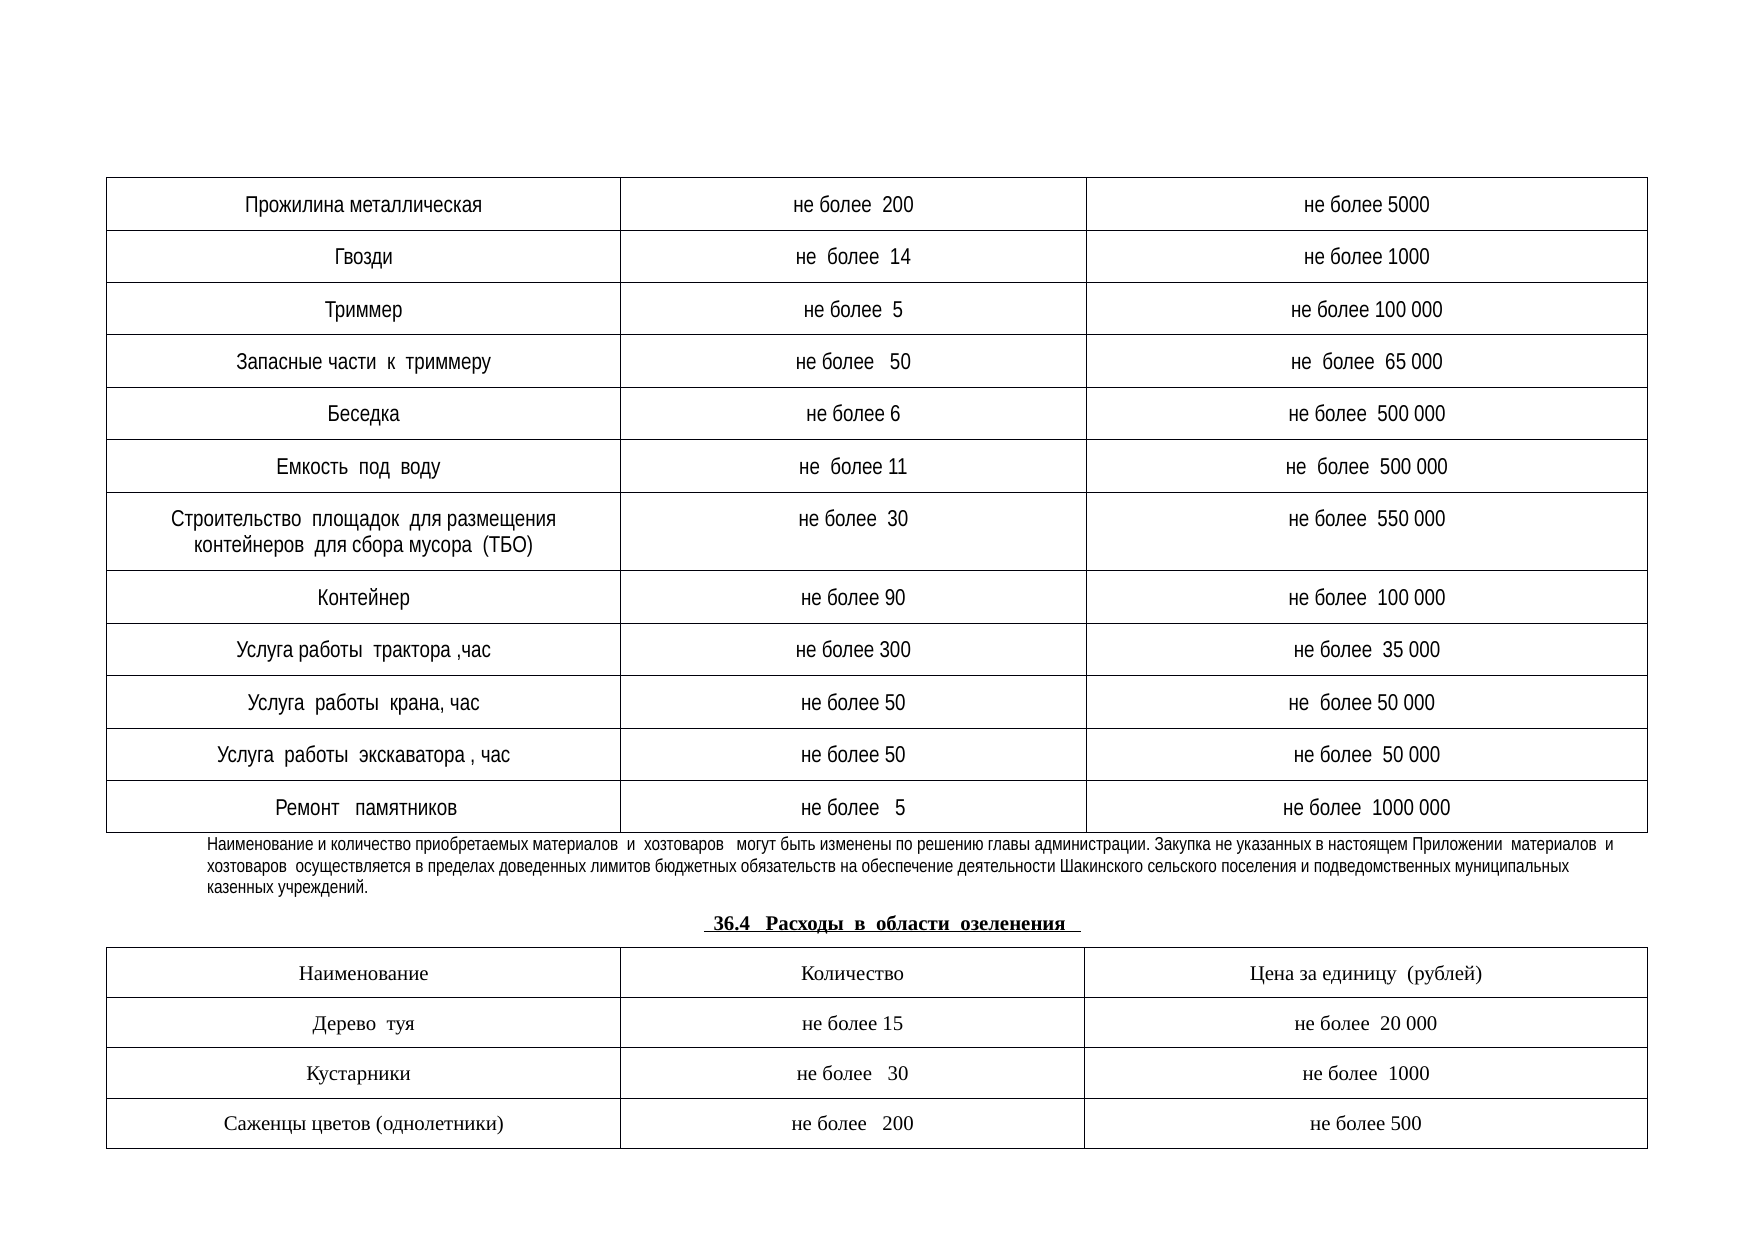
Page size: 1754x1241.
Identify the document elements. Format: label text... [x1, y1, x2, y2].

table_cell не более 100 000 [1087, 571, 1647, 623]
table_cell Прожилина металлическая [107, 178, 620, 229]
table_cell не более 1000 000 [1087, 781, 1647, 832]
table_cell не более 5 [621, 283, 1086, 334]
table_cell не более 50 000 [1087, 729, 1647, 780]
table_cell не более 1000 [1085, 1048, 1647, 1097]
table_cell Контейнер [107, 571, 620, 623]
table_cell не более 300 [621, 624, 1086, 675]
table_cell Емкость под воду [107, 440, 620, 492]
table_cell не более 50 000 [1087, 676, 1647, 727]
text 36.4 Расходы в области озеленения [118, 911, 1636, 934]
table_cell не более 50 [621, 729, 1086, 780]
table_cell не более 90 [621, 571, 1086, 623]
table_cell Ремонт памятников [107, 781, 620, 832]
table_cell не более 500 [1085, 1099, 1647, 1147]
table_cell не более 500 000 [1087, 440, 1647, 492]
table_cell не более 11 [621, 440, 1086, 492]
table_cell не более 5 [621, 781, 1086, 832]
table_cell Саженцы цветов (однолетники) [107, 1099, 620, 1147]
table_cell не более 200 [621, 1099, 1084, 1147]
table_cell не более 550 000 [1087, 493, 1647, 570]
table_cell Триммер [107, 283, 620, 334]
table_cell Услуга работы трактора ,час [107, 624, 620, 675]
table_cell не более 500 000 [1087, 388, 1647, 439]
table_cell Строительство площадок для размещения контейнеров для сбора мусора (ТБО) [107, 493, 620, 570]
table_cell Услуга работы экскаватора , час [107, 729, 620, 780]
table_cell не более 5000 [1087, 178, 1647, 229]
table_cell не более 200 [621, 178, 1086, 229]
table_header Наименование [107, 948, 620, 997]
table_cell не более 30 [621, 493, 1086, 570]
table_cell не более 6 [621, 388, 1086, 439]
table_cell не более 35 000 [1087, 624, 1647, 675]
table_cell не более 15 [621, 998, 1084, 1047]
table_cell не более 50 [621, 335, 1086, 387]
table_cell Кустарники [107, 1048, 620, 1097]
table_cell не более 20 000 [1085, 998, 1647, 1047]
table_cell Услуга работы крана, час [107, 676, 620, 727]
table_cell Дерево туя [107, 998, 620, 1047]
table_cell не более 50 [621, 676, 1086, 727]
table_cell Беседка [107, 388, 620, 439]
text Наименование и количество приобретаемых материалов и хозтоваров могут быть изменены по решению главы администрации. Закупка не указанных в настоящем Приложении материалов и хозтоваров осуществляется в пределах доведенных лимитов бюджетных обязательств на обеспечение деятельности Шакинского сельского поселения и подведомственных муниципальных казенных учреждений. [207, 833, 1636, 898]
table_cell не более 30 [621, 1048, 1084, 1097]
table_cell не более 65 000 [1087, 335, 1647, 387]
table_cell не более 14 [621, 231, 1086, 282]
table_header Цена за единицу (рублей) [1085, 948, 1647, 997]
table_cell Гвозди [107, 231, 620, 282]
table_cell не более 100 000 [1087, 283, 1647, 334]
table_header Количество [621, 948, 1084, 997]
table_cell не более 1000 [1087, 231, 1647, 282]
table_cell Запасные части к триммеру [107, 335, 620, 387]
